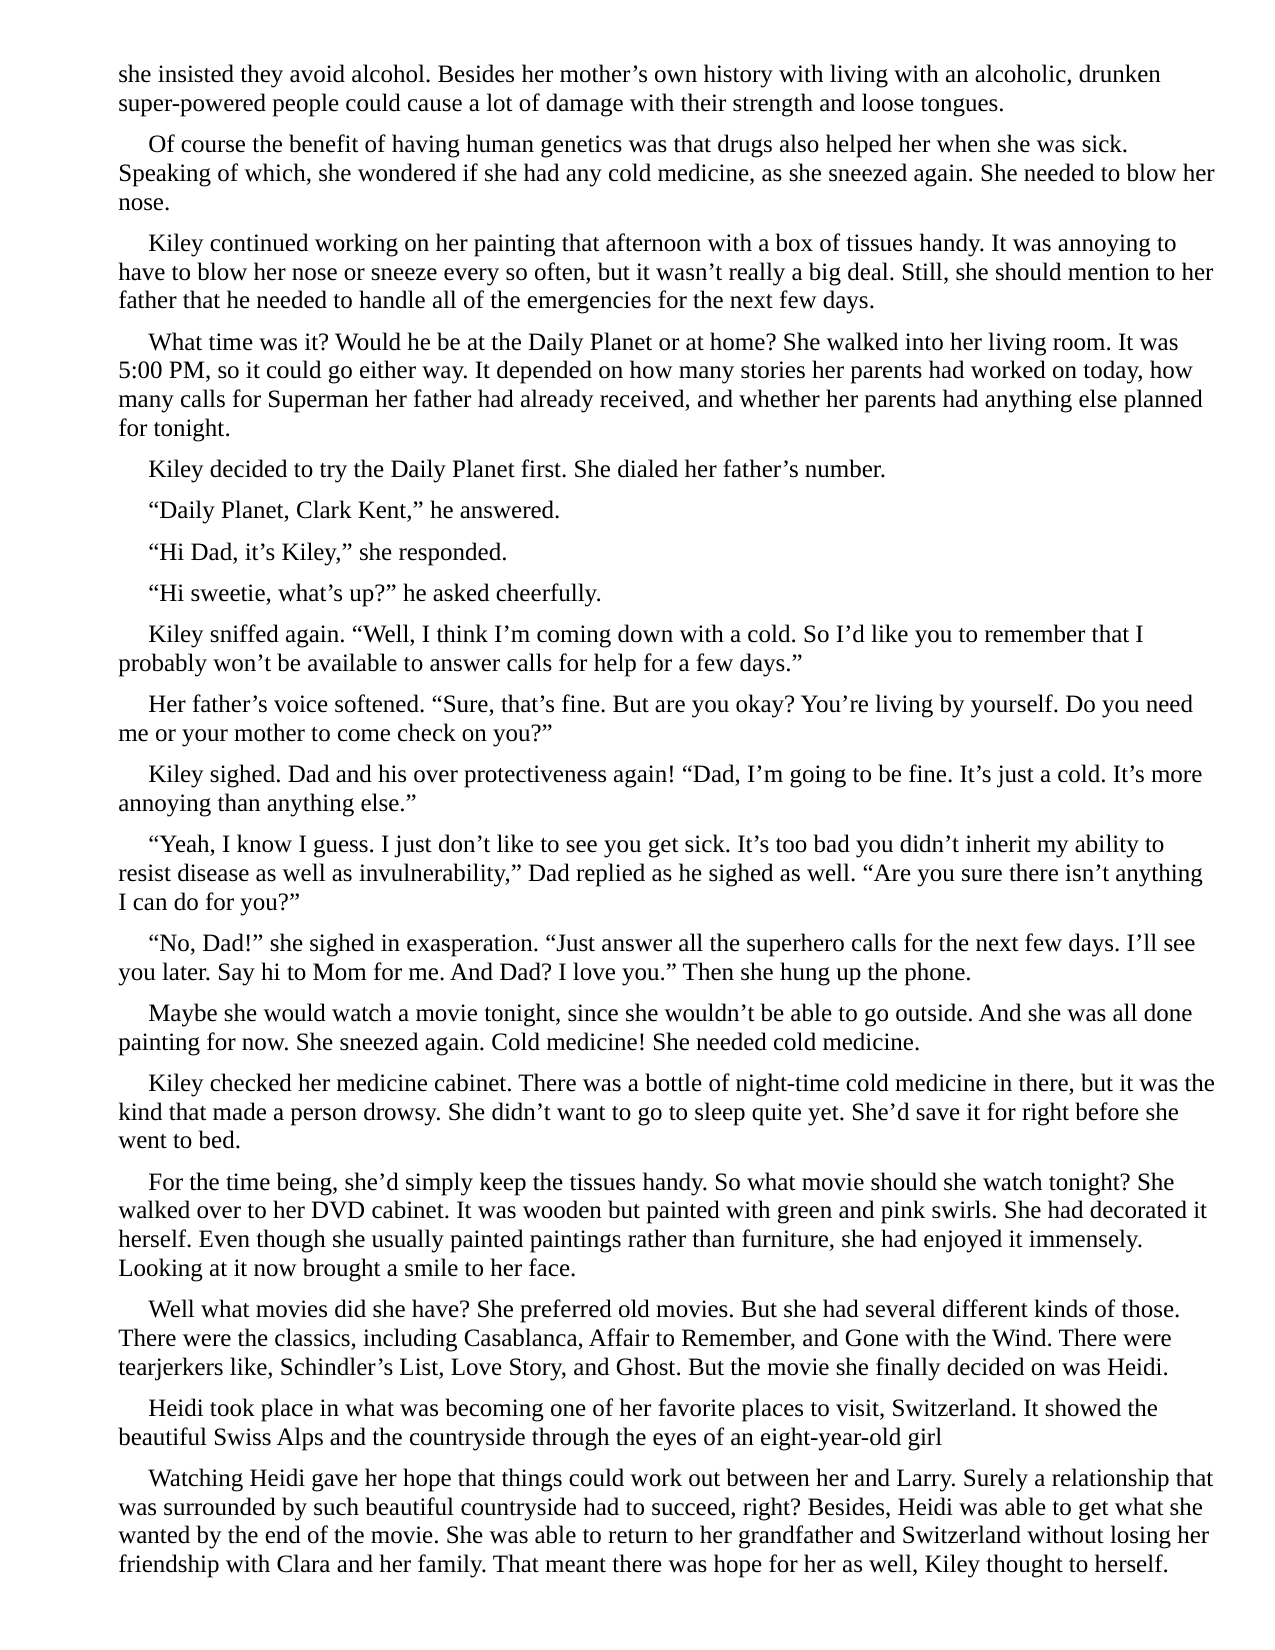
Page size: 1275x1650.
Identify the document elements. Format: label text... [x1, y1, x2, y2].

text Kiley checked her medicine cabinet. There was a bottle of night-time cold medicine in there, but it was the kind that made a person drowsy. She didn’t want to go to sleep quite yet. She’d save it for right before she went to bed. [118, 1068, 1216, 1154]
text Kiley sniffed again. “Well, I think I’m coming down with a cold. So I’d like you to remember that I probably won’t be available to answer calls for help for a few days.” [118, 619, 1216, 677]
text What time was it? Would he be at the Daily Planet or at home? She walked into her living room. It was 5:00 PM, so it could go either way. It depended on how many stories her parents had worked on today, how many calls for Superman her father had already received, and whether her parents had anything else planned for tonight. [118, 327, 1216, 442]
text Kiley decided to try the Daily Planet first. She dialed her father’s number. [118, 454, 1216, 483]
text Of course the benefit of having human genetics was that drugs also helped her when she was sick. Speaking of which, she wondered if she had any cold medicine, as she sneezed again. She needed to blow her nose. [118, 129, 1216, 215]
text Watching Heidi gave her hope that things could work out between her and Larry. Surely a relationship that was surrounded by such beautiful countryside had to succeed, right? Besides, Heidi was able to get what she wanted by the end of the movie. She was able to return to her grandfather and Switzerland without losing her friendship with Clara and her family. That meant there was hope for her as well, Kiley thought to herself. [118, 1463, 1216, 1578]
text she insisted they avoid alcohol. Besides her mother’s own history with living with an alcoholic, drunken super-powered people could cause a lot of damage with their strength and loose tongues. [118, 59, 1216, 117]
text Kiley sighed. Dad and his over protectiveness again! “Dad, I’m going to be fine. It’s just a cold. It’s more annoying than anything else.” [118, 759, 1216, 817]
text Heidi took place in what was becoming one of her favorite places to visit, Switzerland. It showed the beautiful Swiss Alps and the countryside through the eyes of an eight-year-old girl [118, 1393, 1216, 1450]
text “Hi sweetie, what’s up?” he asked cheerfully. [118, 578, 1216, 607]
text “Daily Planet, Clark Kent,” he answered. [118, 495, 1216, 524]
text Her father’s voice softened. “Sure, that’s fine. But are you okay? You’re living by yourself. Do you need me or your mother to come check on you?” [118, 689, 1216, 747]
text For the time being, she’d simply keep the tissues handy. So what movie should she watch tonight? She walked over to her DVD cabinet. It was wooden but painted with green and pink swirls. She had decorated it herself. Even though she usually painted paintings rather than furniture, she had enjoyed it immensely. Looking at it now brought a smile to her face. [118, 1167, 1216, 1282]
text “Hi Dad, it’s Kiley,” she responded. [118, 537, 1216, 565]
text Maybe she would watch a movie tonight, since she wouldn’t be able to go outside. And she was all done painting for now. She sneezed again. Cold medicine! She needed cold medicine. [118, 998, 1216, 1055]
text Well what movies did she have? She preferred old movies. But she had several different kinds of those. There were the classics, including Casablanca, Affair to Remember, and Gone with the Wind. There were tearjerkers like, Schindler’s List, Love Story, and Ghost. But the movie she finally decided on was Heidi. [118, 1294, 1216, 1380]
text Kiley continued working on her painting that afternoon with a box of tissues handy. It was annoying to have to blow her nose or sneeze every so often, but it wasn’t really a big deal. Still, she should mention to her father that he needed to handle all of the emergencies for the next few days. [118, 228, 1216, 314]
text “No, Dad!” she sighed in exasperation. “Just answer all the superhero calls for the next few days. I’ll see you later. Say hi to Mom for me. And Dad? I love you.” Then she hung up the phone. [118, 928, 1216, 985]
text “Yeah, I know I guess. I just don’t like to see you get sick. It’s too bad you didn’t inherit my ability to resist disease as well as invulnerability,” Dad replied as he sighed as well. “Are you sure there isn’t anything I can do for you?” [118, 829, 1216, 915]
